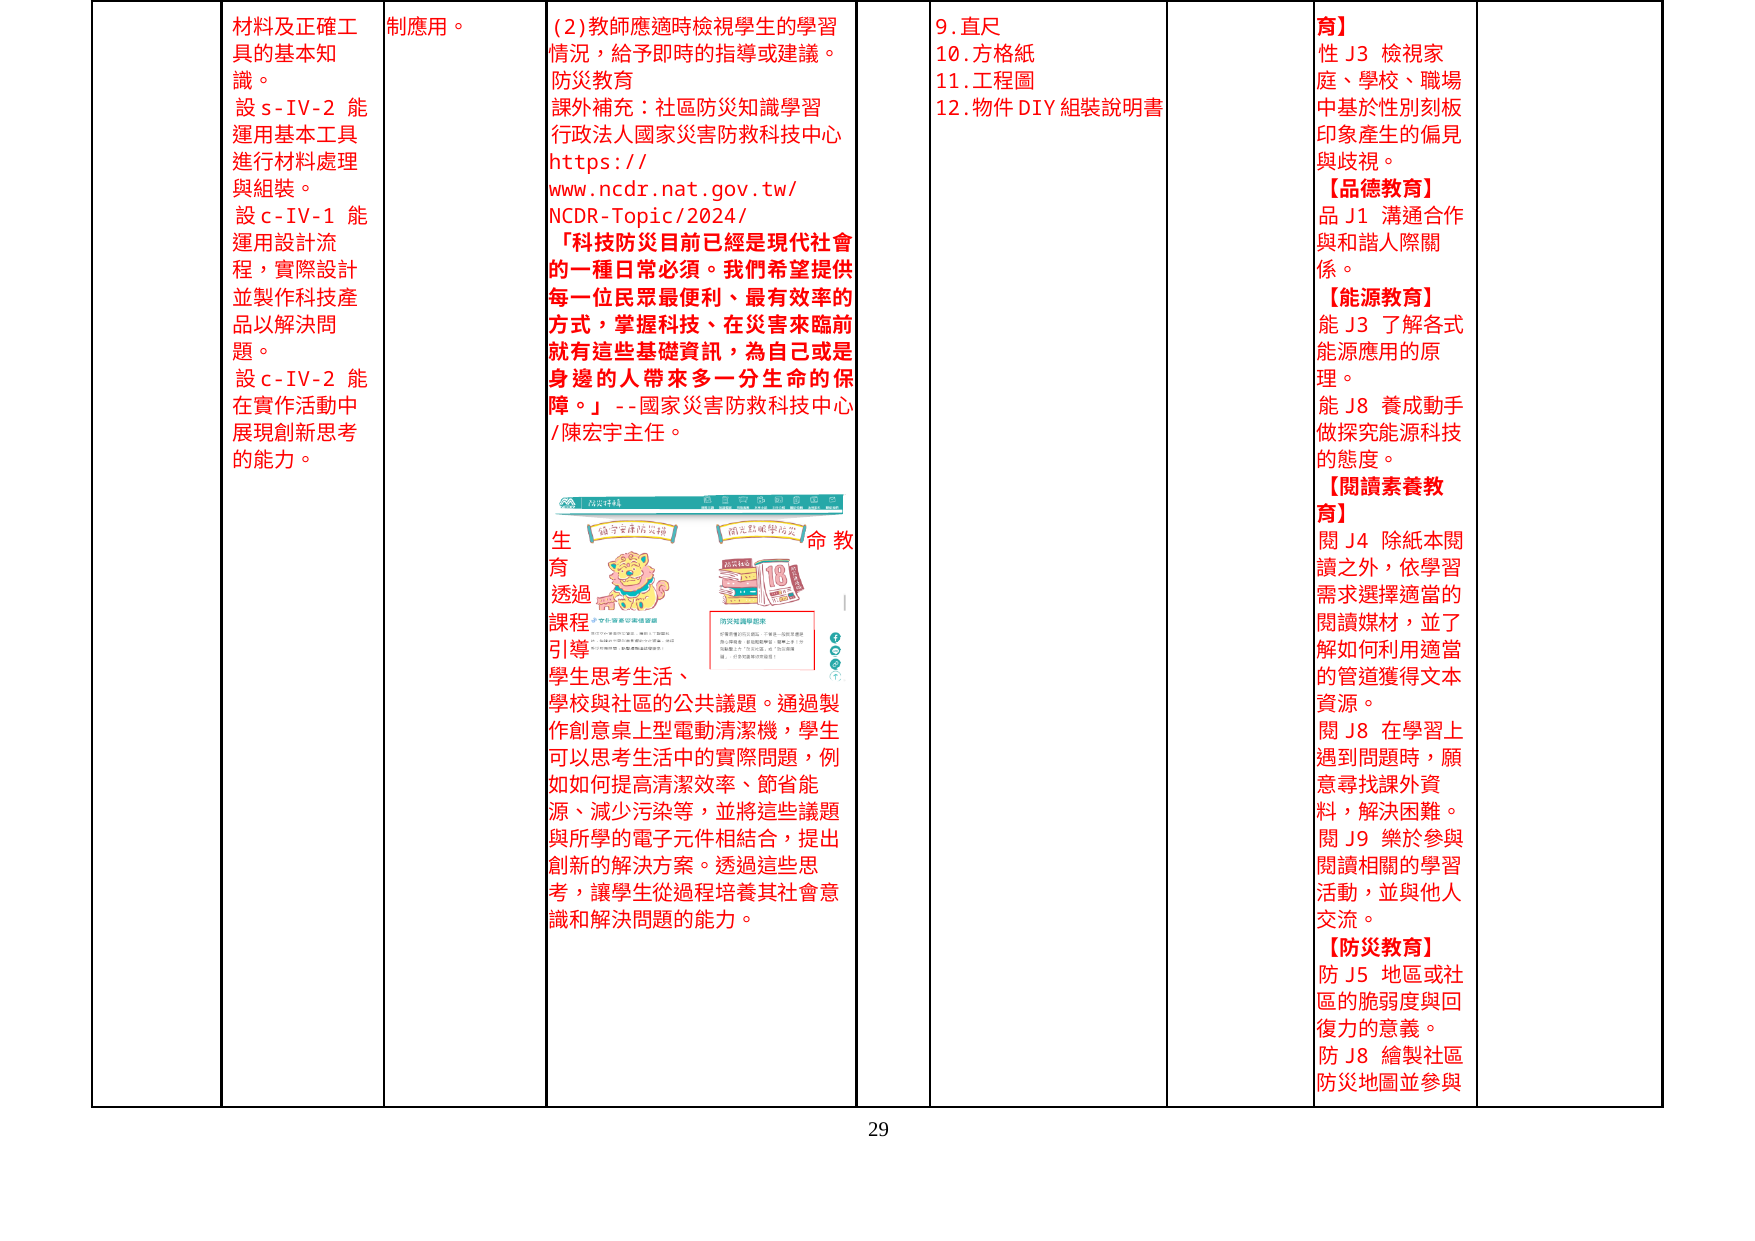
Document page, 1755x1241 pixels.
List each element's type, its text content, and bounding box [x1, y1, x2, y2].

table_cell [1478, 2, 1661, 1106]
table_cell [1168, 2, 1313, 1106]
table_cell [858, 2, 929, 1106]
table_cell 9.直尺 10.方格紙 11.工程圖 12.物件DIY組裝說明書 [931, 2, 1166, 1106]
table_cell 制應用。 [385, 2, 545, 1106]
table_cell [93, 2, 220, 1106]
table_cell (2)教師應適時檢視學生的學習情況，給予即時的指導或建議。 防災教育 課外補充：社區防災知識學習 行政法人國家災害防救科技中心https://www.ncdr.nat.gov.tw/NCDR-Topic/2024/ 「科技防災目前已經是現代社會的一種日常必須。我們希望提供每一位民眾最便利、最有效率的方式，掌握科技、在災害來臨前就有這些基礎資訊，為自己或是身邊的人帶來多一分生命的保障。」--國家災害防救科技中心/陳宏宇主任。 生命教育 透過課程引導學生思考生活、學校與社區的公共議題。通過製作創意桌上型電動清潔機，學生可以思考生活中的實際問題，例如如何提高清潔效率、節省能源、減少污染等，並將這些議題與所學的電子元件相結合，提出創新的解決方案。透過這些思考，讓學生從過程培養其社會意識和解決問題的能力。 [548, 2, 855, 1106]
table_cell 育】 性J3 檢視家庭、學校、職場中基於性別刻板印象產生的偏見與歧視。 【品德教育】 品J1 溝通合作與和諧人際關係。 【能源教育】 能J3 了解各式能源應用的原理。 能J8 養成動手做探究能源科技的態度。 【閱讀素養教育】 閱J4 除紙本閱讀之外，依學習需求選擇適當的閱讀媒材，並了解如何利用適當的管道獲得文本資源。 閱J8 在學習上遇到問題時，願意尋找課外資料，解決困難。 閱J9 樂於參與閱讀相關的學習活動，並與他人交流。 【防災教育】 防J5 地區或社區的脆弱度與回復力的意義。 防J8 繪製社區防災地圖並參與 [1315, 2, 1476, 1106]
table_cell 材料及正確工具的基本知識。 設s-IV-2 能運用基本工具進行材料處理與組裝。 設c-IV-1 能運用設計流程，實際設計並製作科技產品以解決問題。 設c-IV-2 能在實作活動中展現創新思考的能力。 [223, 2, 383, 1106]
